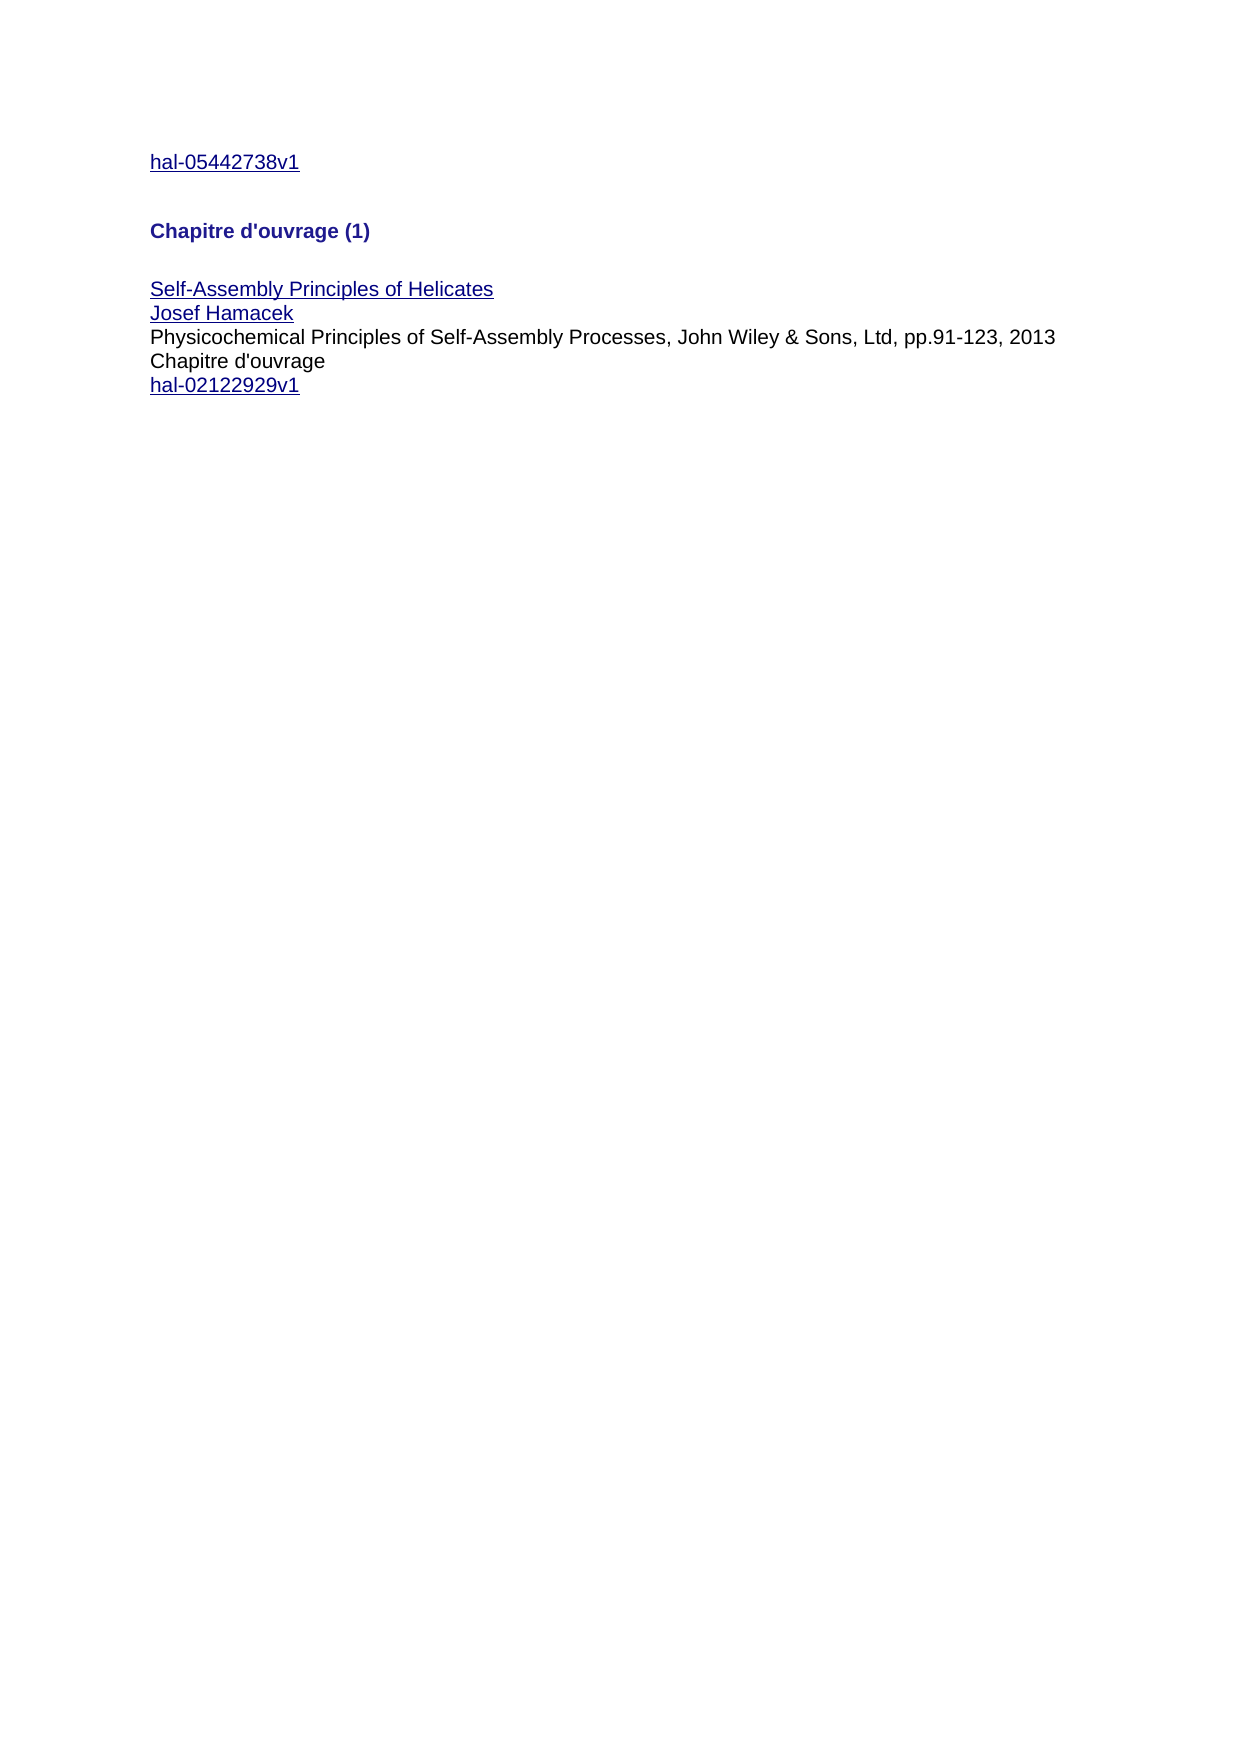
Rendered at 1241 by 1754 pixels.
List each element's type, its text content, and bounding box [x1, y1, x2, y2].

subtitle Chapitre d'ouvrage (1) [150, 219, 1090, 243]
table_cell hal-05442738v1 [150, 150, 1090, 174]
table_header Self-Assembly Principles of Helicates Josef Hamacek Physicochemical Principles of Self‐Assembly Processes, John Wiley & Sons, Ltd, pp.91-123, 2013 Chapitre d'ouvrage hal-02122929v1 [150, 277, 1090, 397]
